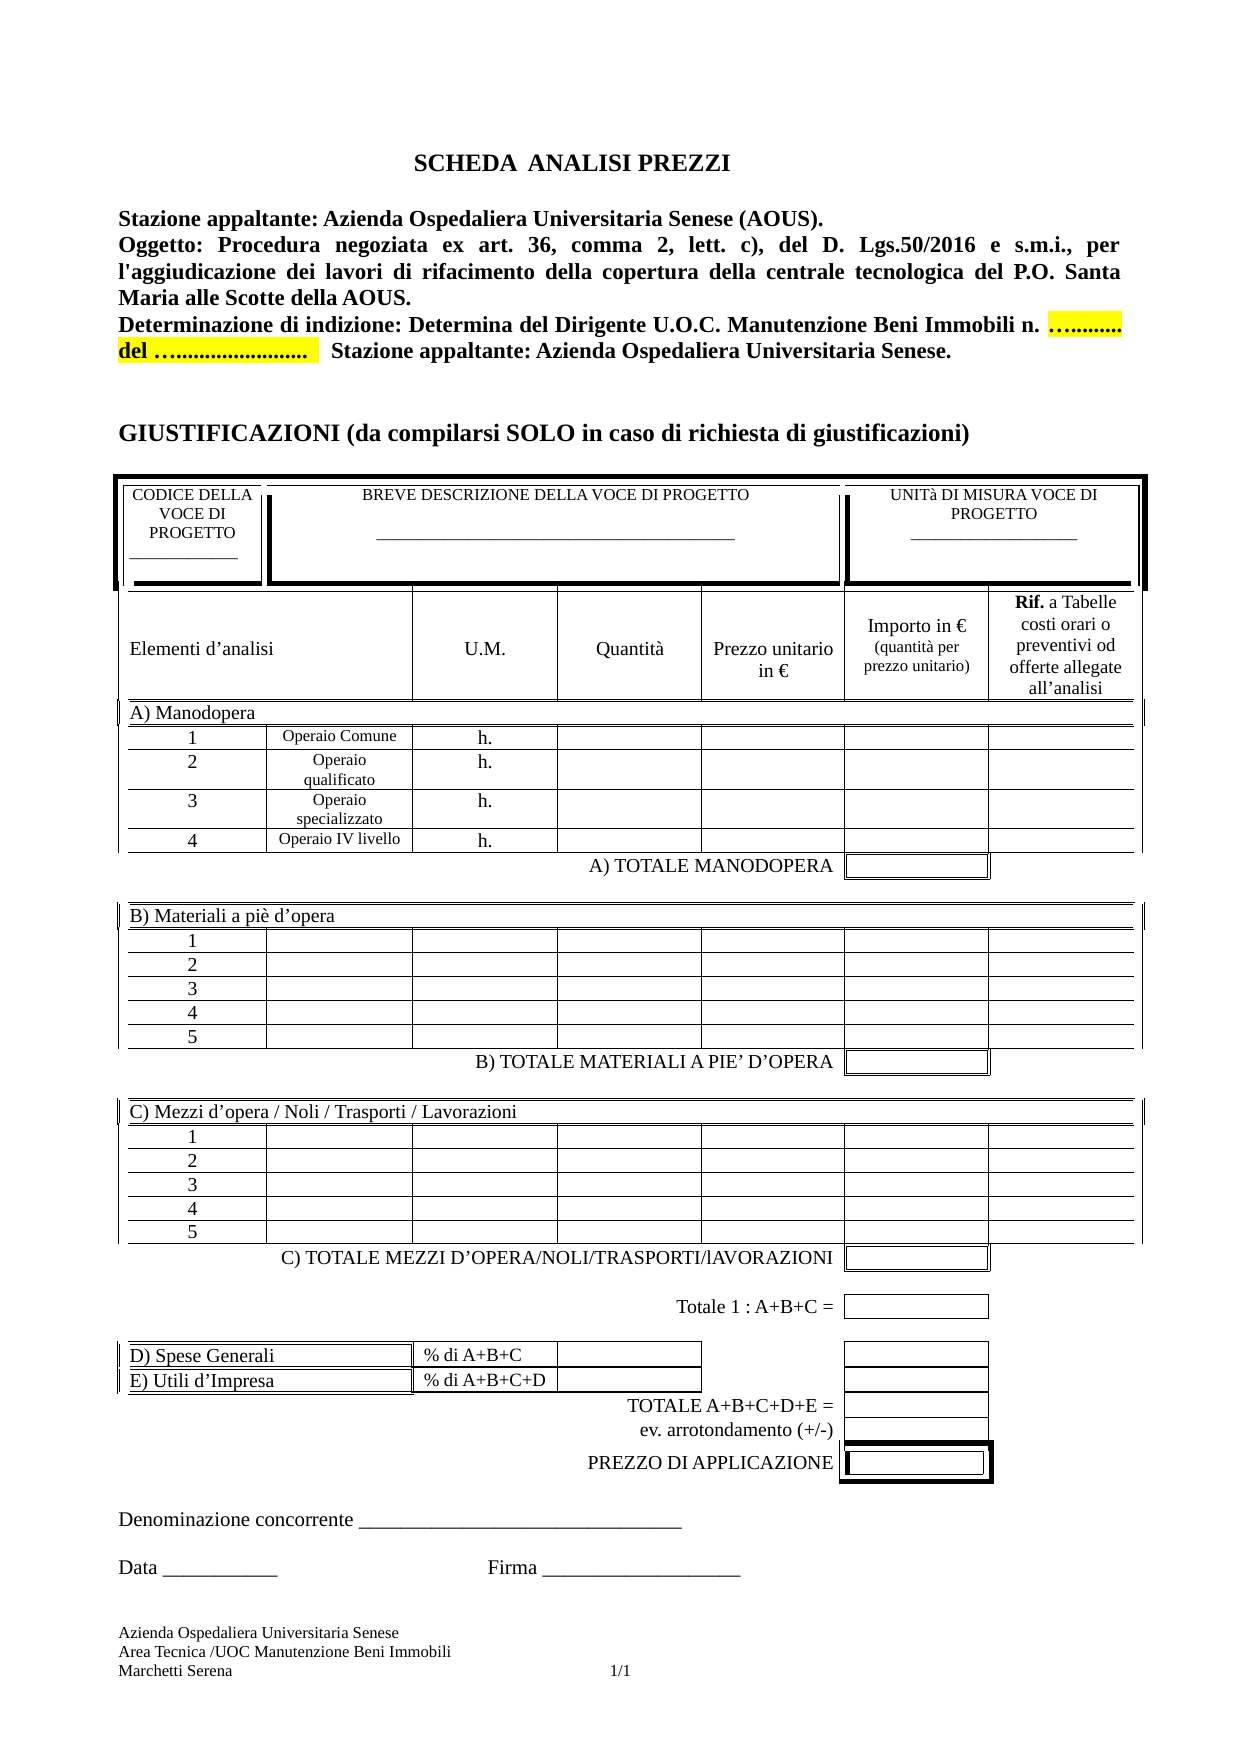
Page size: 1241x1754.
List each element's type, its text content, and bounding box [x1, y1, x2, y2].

table_cell [558, 977, 701, 1000]
table_cell [845, 930, 988, 952]
table_cell [558, 1025, 701, 1047]
table_cell [845, 1295, 988, 1317]
table_cell 3 [119, 1172, 266, 1196]
table_cell 3 [119, 789, 266, 828]
table_cell 4 [119, 1000, 266, 1024]
table_cell h. [413, 790, 557, 828]
table_cell [266, 1269, 412, 1293]
table_cell [266, 1440, 412, 1474]
table_cell [845, 1197, 988, 1219]
table_cell [413, 977, 557, 1000]
table_cell [989, 749, 1142, 788]
table_cell [845, 1368, 988, 1391]
table_cell [267, 1173, 412, 1196]
table_cell [118, 1269, 266, 1293]
table_cell [558, 1221, 701, 1243]
table_cell [558, 1173, 701, 1196]
table_cell [845, 1173, 988, 1196]
table_cell [989, 1391, 1143, 1417]
table_cell [412, 1294, 558, 1317]
table_cell Totale 1 : A+B+C = [558, 1294, 844, 1317]
table_cell 4 [119, 1196, 266, 1219]
table_cell B) Materiali a piè d’opera [118, 902, 1143, 927]
table_cell [412, 1417, 558, 1440]
table_cell Elementi d’analisi [119, 581, 412, 699]
table_cell [412, 1440, 558, 1474]
table_cell PREZZO DI APPLICAZIONE [558, 1440, 839, 1474]
table_cell [845, 1393, 988, 1417]
table_cell [267, 1221, 412, 1243]
table_cell [413, 930, 557, 952]
table_cell [267, 1126, 412, 1148]
table_cell [702, 1318, 845, 1341]
table_cell [989, 789, 1142, 828]
table_cell Rif. a Tabelle costi orari o preventivi od offerte allegate all’analisi [989, 581, 1142, 699]
table_cell [702, 1149, 844, 1172]
table_cell Prezzo unitario in € [702, 592, 844, 699]
table_cell [991, 1048, 1143, 1073]
table_cell [413, 1025, 557, 1047]
table_cell [845, 1319, 988, 1341]
table_cell [845, 977, 988, 1000]
table_cell [845, 1446, 988, 1474]
table_cell [702, 581, 844, 591]
table_cell [267, 930, 412, 952]
table_cell [702, 1341, 844, 1366]
table_cell [989, 828, 1142, 852]
table_cell Operaio specializzato [267, 790, 412, 828]
table_cell [558, 930, 701, 952]
table_cell [989, 1000, 1142, 1024]
table_cell Operaio IV livello [267, 829, 412, 852]
table_cell [991, 1243, 1143, 1268]
table_cell [267, 977, 412, 1000]
table_cell [118, 1474, 266, 1507]
table_cell 2 [119, 1148, 266, 1172]
table_cell [558, 750, 701, 788]
table_cell [118, 1417, 266, 1440]
table_cell [845, 1126, 988, 1148]
table_cell % di A+B+C+D [414, 1368, 557, 1391]
table_cell [989, 1417, 1143, 1440]
table_cell [558, 1197, 701, 1219]
table_cell [989, 1148, 1142, 1172]
table_cell [118, 1294, 266, 1317]
table_cell [702, 829, 844, 852]
table_cell [118, 1073, 1143, 1098]
table_cell [989, 1294, 1143, 1317]
table_cell [989, 927, 1142, 952]
table_cell [412, 1474, 558, 1507]
table_cell [266, 1294, 412, 1317]
table_cell A) Manodopera [118, 699, 1142, 724]
table_cell [558, 1149, 701, 1172]
table_cell [702, 953, 844, 976]
table_cell [558, 586, 701, 591]
table_cell Importo in € (quantità per prezzo unitario) [845, 592, 988, 699]
text SCHEDA ANALISI PREZZI [118, 148, 1122, 176]
text Denominazione concorrente _______________________________ [118, 1507, 1122, 1531]
table_cell [702, 1197, 844, 1219]
table_cell Operaio qualificato [267, 750, 412, 788]
table_cell [118, 1318, 266, 1341]
table_cell [412, 1318, 558, 1341]
table_cell [845, 1342, 988, 1366]
table_cell ev. arrotondamento (+/-) [558, 1417, 844, 1440]
table_cell [845, 750, 988, 788]
text Determinazione di indizione: Determina del Dirigente U.O.C. Manutenzione Beni Immobili n. …......... del …....................... Stazione appaltante: Azienda Ospedaliera Universitaria Senese. [118, 311, 1122, 363]
table_cell [847, 1247, 987, 1268]
table_cell 2 [119, 749, 266, 788]
table_cell [558, 1342, 701, 1366]
table_cell [989, 1366, 1143, 1391]
table_cell [702, 790, 844, 828]
table_cell [989, 1196, 1142, 1219]
table_cell [702, 1173, 844, 1196]
table_cell [118, 1440, 266, 1474]
table_cell [267, 1001, 412, 1024]
table_cell E) Utili d’Impresa [118, 1366, 411, 1391]
table_cell [413, 586, 557, 591]
table_cell 3 [119, 976, 266, 1000]
table_cell [702, 1126, 844, 1148]
table_cell [558, 1126, 701, 1148]
table_cell [267, 953, 412, 976]
table_cell [989, 1172, 1142, 1196]
table_cell [845, 1025, 988, 1047]
table_cell [847, 1051, 987, 1073]
table_cell [413, 1001, 557, 1024]
table_cell [413, 1149, 557, 1172]
table_cell [558, 790, 701, 828]
table_cell D) Spese Generali [118, 1341, 412, 1366]
table_cell [413, 953, 557, 976]
table_cell [702, 1474, 845, 1507]
table_cell h. [413, 829, 557, 852]
table_cell [267, 1197, 412, 1219]
table_cell [989, 724, 1142, 749]
table_cell [558, 1368, 701, 1391]
table_cell [267, 1149, 412, 1172]
text GIUSTIFICAZIONI (da compilarsi SOLO in caso di richiesta di giustificazioni) [118, 418, 1122, 447]
table_cell [989, 1123, 1142, 1148]
table_cell [702, 930, 844, 952]
table_cell [412, 1269, 558, 1293]
table_cell [845, 1418, 988, 1440]
table_cell [558, 1318, 702, 1341]
table_cell 1 [119, 1123, 266, 1148]
text Oggetto: Procedura negoziata ex art. 36, comma 2, lett. c), del D. Lgs.50/2016 e s.m.i., per l'aggiudicazione dei lavori di rifacimento della copertura della centrale tecnologica del P.O. Santa Maria alle Scotte della AOUS. [118, 232, 1122, 311]
table_cell [989, 1318, 1143, 1341]
table_cell 4 [119, 828, 266, 852]
table_cell [845, 727, 988, 749]
table_cell [989, 1024, 1142, 1047]
table_cell [845, 790, 988, 828]
table_cell C) Mezzi d’opera / Noli / Trasporti / Lavorazioni [118, 1098, 1143, 1123]
table_cell [413, 1197, 557, 1219]
table_cell [845, 1474, 988, 1479]
text Data ___________ Firma ___________________ [118, 1555, 1122, 1579]
table_cell [266, 1318, 412, 1341]
table_cell [845, 1484, 988, 1507]
table_cell [702, 1025, 844, 1047]
table_cell [845, 1221, 988, 1243]
table_cell [118, 877, 1143, 902]
table_cell [989, 1269, 1143, 1293]
table_cell [413, 1173, 557, 1196]
text Stazione appaltante: Azienda Ospedaliera Universitaria Senese (AOUS). [118, 205, 1122, 232]
table_cell [702, 1001, 844, 1024]
table_cell [558, 727, 701, 749]
table_cell [702, 750, 844, 788]
table_cell [845, 829, 988, 852]
table_cell [989, 976, 1142, 1000]
table_cell 1 [119, 927, 266, 952]
table_cell C) TOTALE MEZZI D’OPERA/NOLI/TRASPORTI/lAVORAZIONI [118, 1243, 844, 1268]
table_cell [989, 1220, 1142, 1243]
table_cell [413, 1221, 557, 1243]
table_cell % di A+B+C [414, 1342, 557, 1366]
table_cell [267, 1025, 412, 1047]
table_cell [989, 952, 1142, 976]
table_cell 5 [119, 1220, 266, 1243]
table_cell h. [413, 727, 557, 749]
table_header UNITà DI MISURA VOCE DI PROGETTO ____________________ [845, 479, 1142, 581]
table_cell [266, 1417, 412, 1440]
table_cell [558, 953, 701, 976]
table_cell [702, 977, 844, 1000]
table_cell [558, 1269, 845, 1293]
table_cell [845, 1149, 988, 1172]
table_cell TOTALE A+B+C+D+E = [118, 1391, 844, 1417]
table_cell [845, 1001, 988, 1024]
table_cell U.M. [413, 592, 557, 699]
table_cell A) TOTALE MANODOPERA [118, 852, 844, 877]
table_cell [558, 829, 701, 852]
table_header CODICE DELLA VOCE DI PROGETTO _____________ [118, 479, 266, 581]
table_cell [702, 727, 844, 749]
table_cell [989, 1341, 1143, 1366]
table_cell [558, 1474, 702, 1507]
table_cell Quantità [558, 592, 701, 699]
table_cell 2 [119, 952, 266, 976]
table_cell [845, 953, 988, 976]
table_cell [994, 1440, 1143, 1474]
table_cell [845, 1272, 988, 1293]
table_cell 1 [119, 724, 266, 749]
table_cell [413, 1126, 557, 1148]
table_cell [266, 1474, 412, 1507]
table_cell Operaio Comune [267, 727, 412, 749]
table_cell [702, 1366, 844, 1391]
table_cell [991, 852, 1143, 877]
table_cell B) TOTALE MATERIALI A PIE’ D’OPERA [118, 1048, 844, 1073]
table_cell 5 [119, 1024, 266, 1047]
table_cell h. [413, 750, 557, 788]
table_header BREVE DESCRIZIONE DELLA VOCE DI PROGETTO ___________________________________________ [266, 479, 845, 581]
table_cell [847, 855, 987, 877]
table_cell [558, 1001, 701, 1024]
table_cell [702, 1221, 844, 1243]
table_cell [989, 1474, 1143, 1507]
table_cell [850, 1452, 983, 1474]
